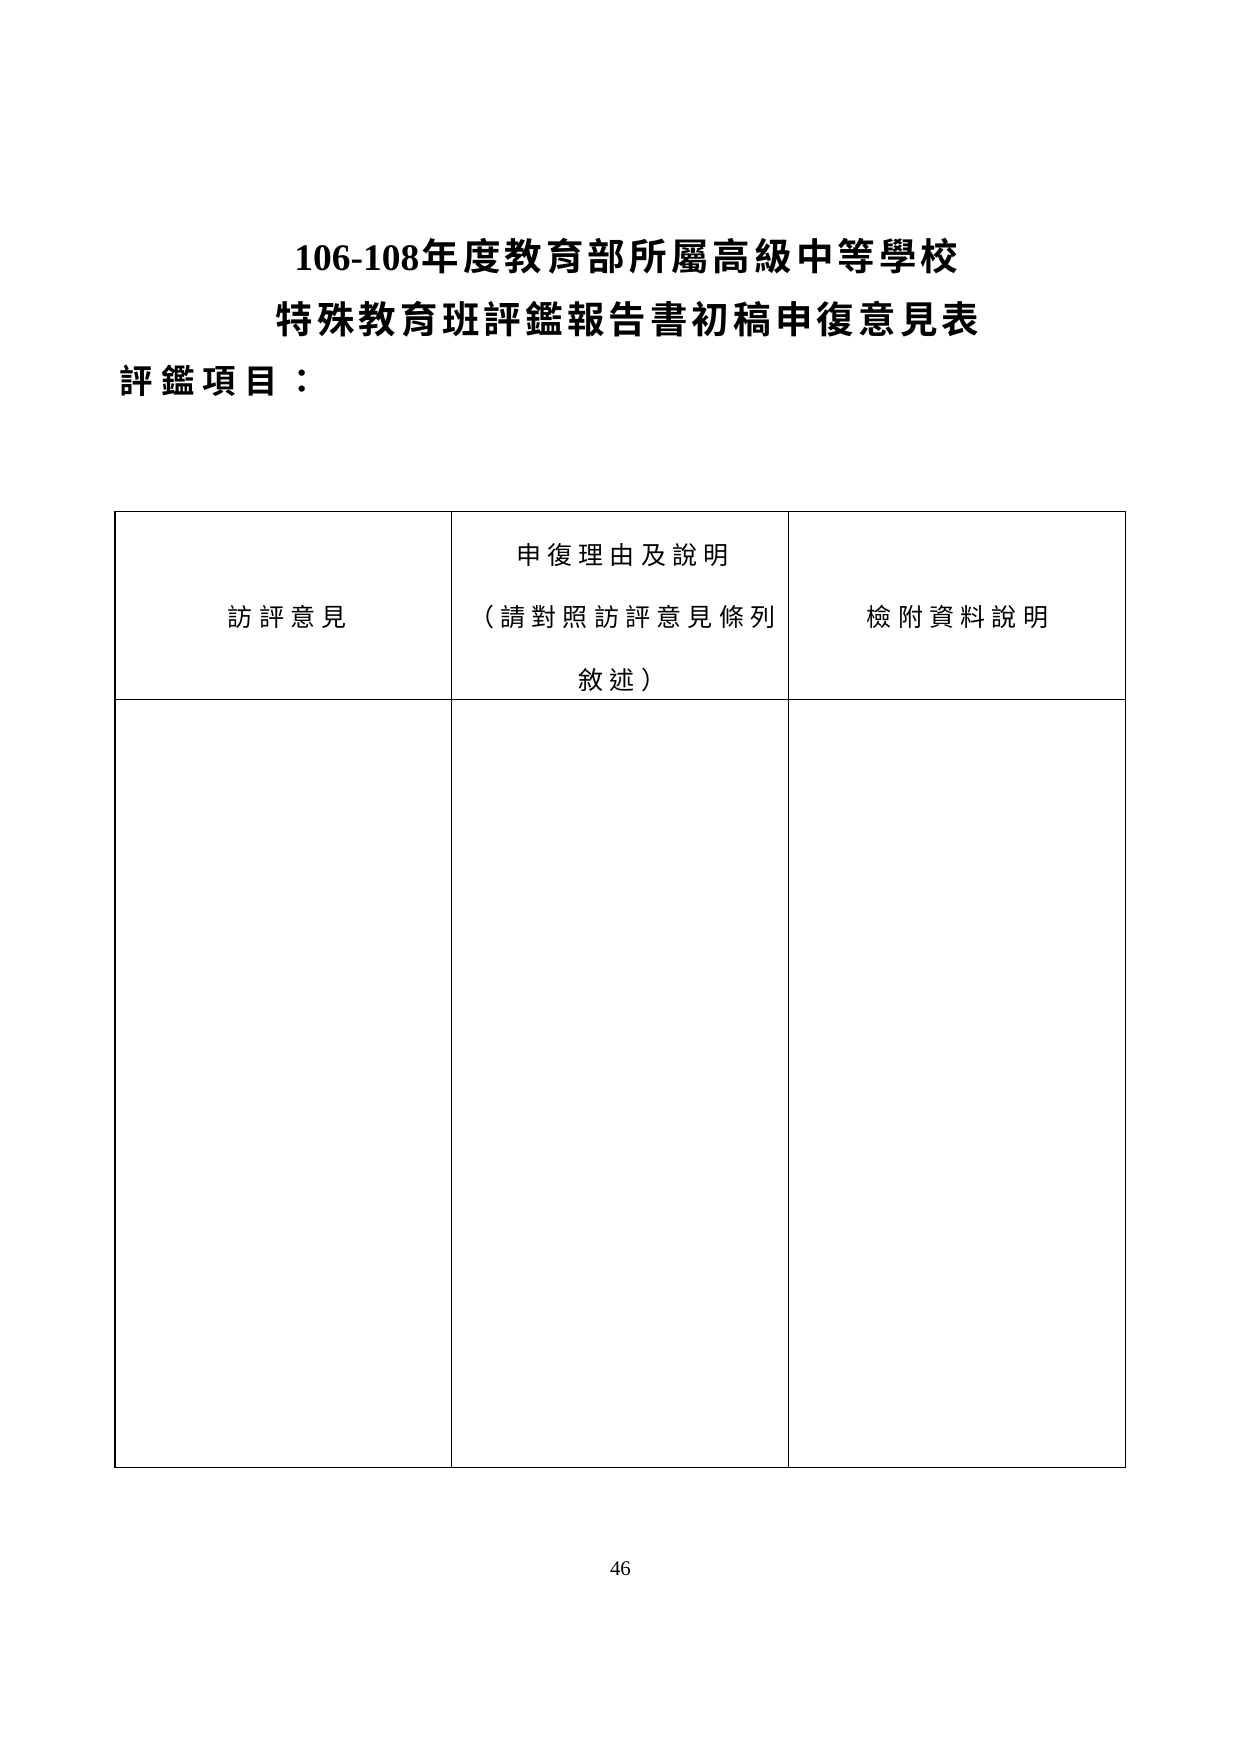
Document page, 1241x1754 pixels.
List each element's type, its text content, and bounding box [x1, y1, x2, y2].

text 106-108年度教育部所屬高級中等學校 [100, 212, 1140, 275]
table_header 申復理由及說明 （請對照訪評意見條列敘述） [452, 512, 788, 699]
table_cell [452, 700, 788, 1467]
table_cell [789, 700, 1125, 1467]
text 評鑑項目： [115, 337, 1125, 400]
table_header 檢附資料說明 [789, 512, 1125, 699]
table_cell [116, 700, 451, 1467]
text 特殊教育班評鑑報告書初稿申復意見表 [100, 275, 1140, 337]
table_header 訪評意見 [116, 512, 451, 699]
